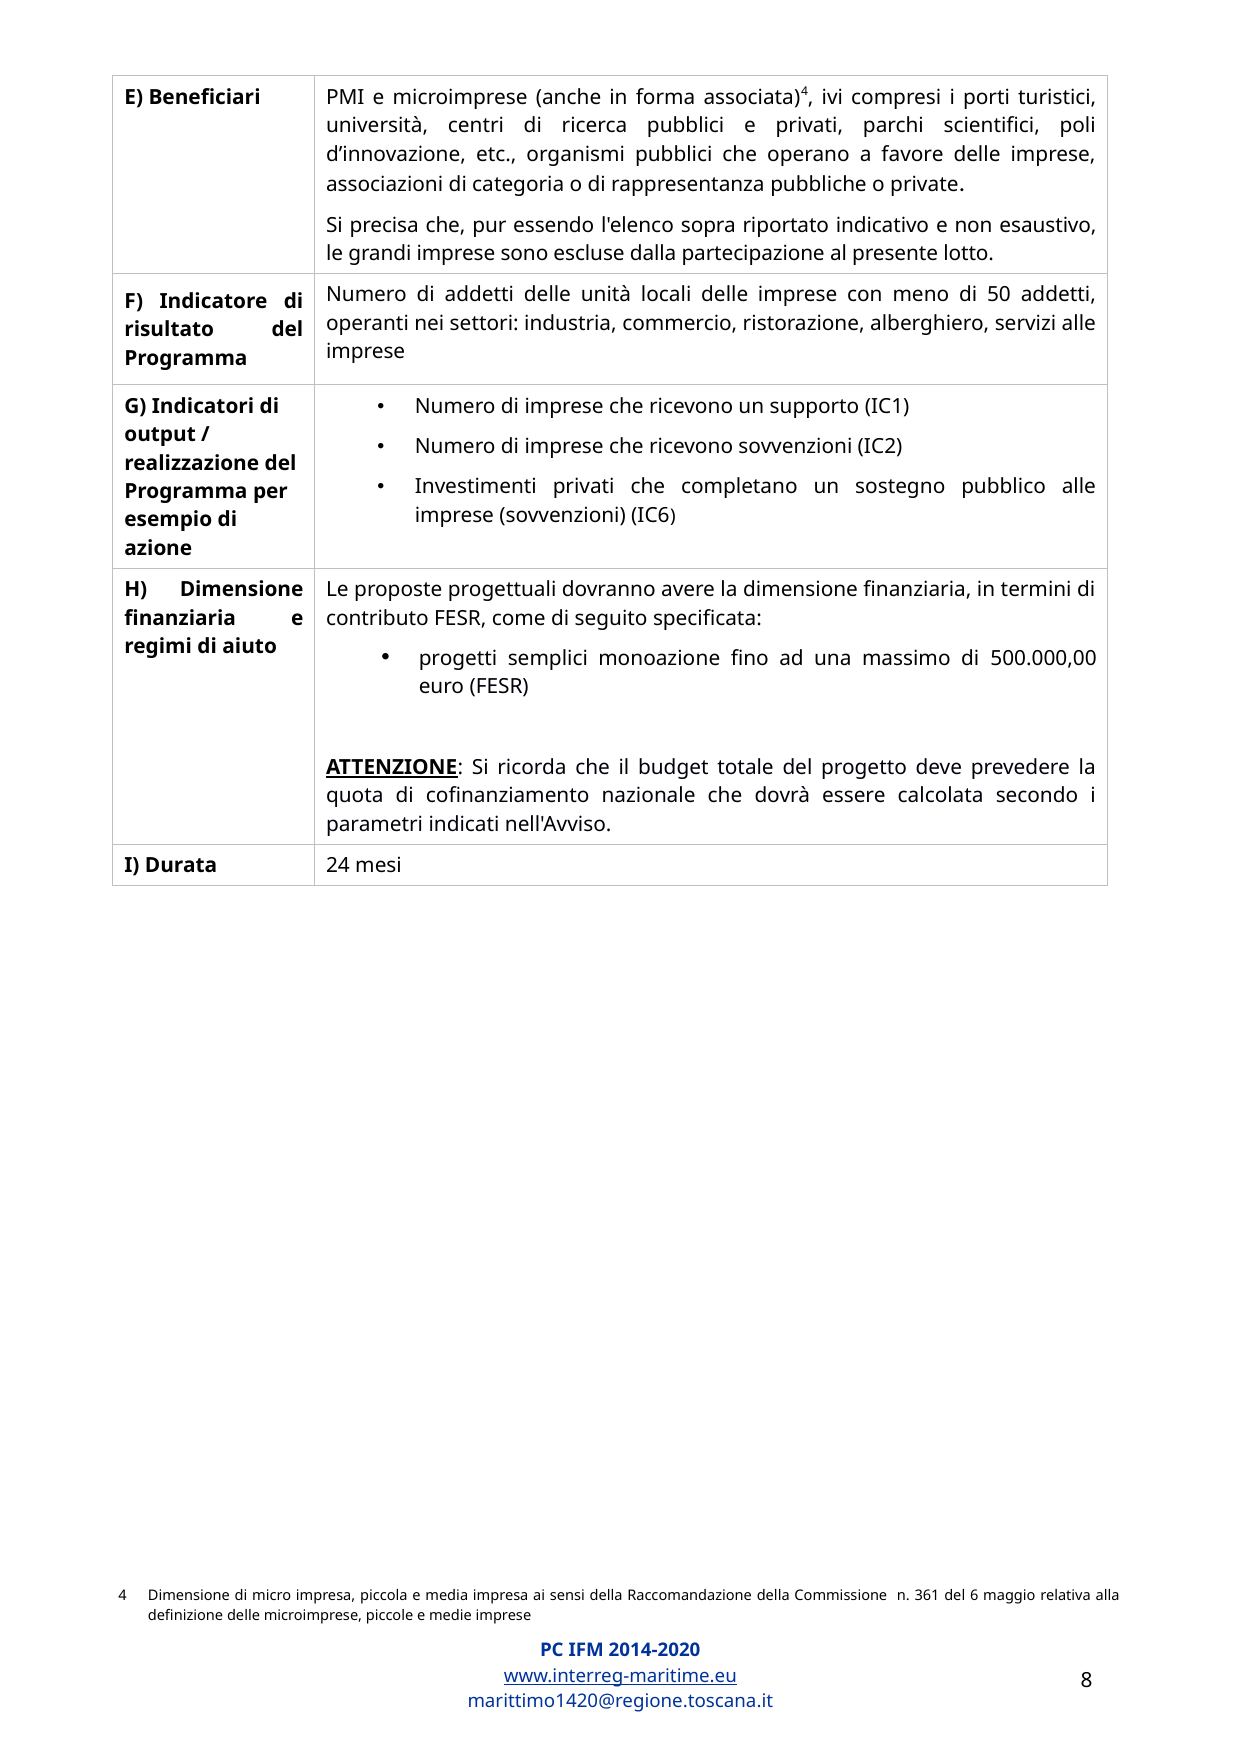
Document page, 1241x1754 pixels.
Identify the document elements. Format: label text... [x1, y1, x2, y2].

table_cell I) Durata [113, 845, 314, 885]
table_cell E) Beneficiari [113, 76, 314, 272]
table_cell G) Indicatori di output / realizzazione del Programma per esempio di azione [113, 385, 314, 567]
table_cell 24 mesi [315, 845, 1107, 885]
table_cell Le proposte progettuali dovranno avere la dimensione finanziaria, in termini di contributo FESR, come di seguito specificata: progetti semplici monoazione fino ad una massimo di 500.000,00 euro (FESR) ATTENZIONE: Si ricorda che il budget totale del progetto deve prevedere la quota di cofinanziamento nazionale che dovrà essere calcolata secondo i parametri indicati nell'Avviso. [315, 569, 1107, 843]
table_cell H) Dimensione finanziaria e regimi di aiuto [113, 569, 314, 843]
table_cell PMI e microimprese (anche in forma associata), ivi compresi i porti turistici, università, centri di ricerca pubblici e privati, parchi scientifici, poli d’innovazione, etc., organismi pubblici che operano a favore delle imprese, associazioni di categoria o di rappresentanza pubbliche o private. Si precisa che, pur essendo l'elenco sopra riportato indicativo e non esaustivo, le grandi imprese sono escluse dalla partecipazione al presente lotto. [315, 76, 1107, 272]
table_cell Numero di addetti delle unità locali delle imprese con meno di 50 addetti, operanti nei settori: industria, commercio, ristorazione, alberghiero, servizi alle imprese [315, 274, 1107, 384]
table_cell Numero di imprese che ricevono un supporto (IC1) Numero di imprese che ricevono sovvenzioni (IC2) Investimenti privati che completano un sostegno pubblico alle imprese (sovvenzioni) (IC6) [315, 385, 1107, 567]
table_cell F) Indicatore di risultato del Programma [113, 274, 314, 384]
